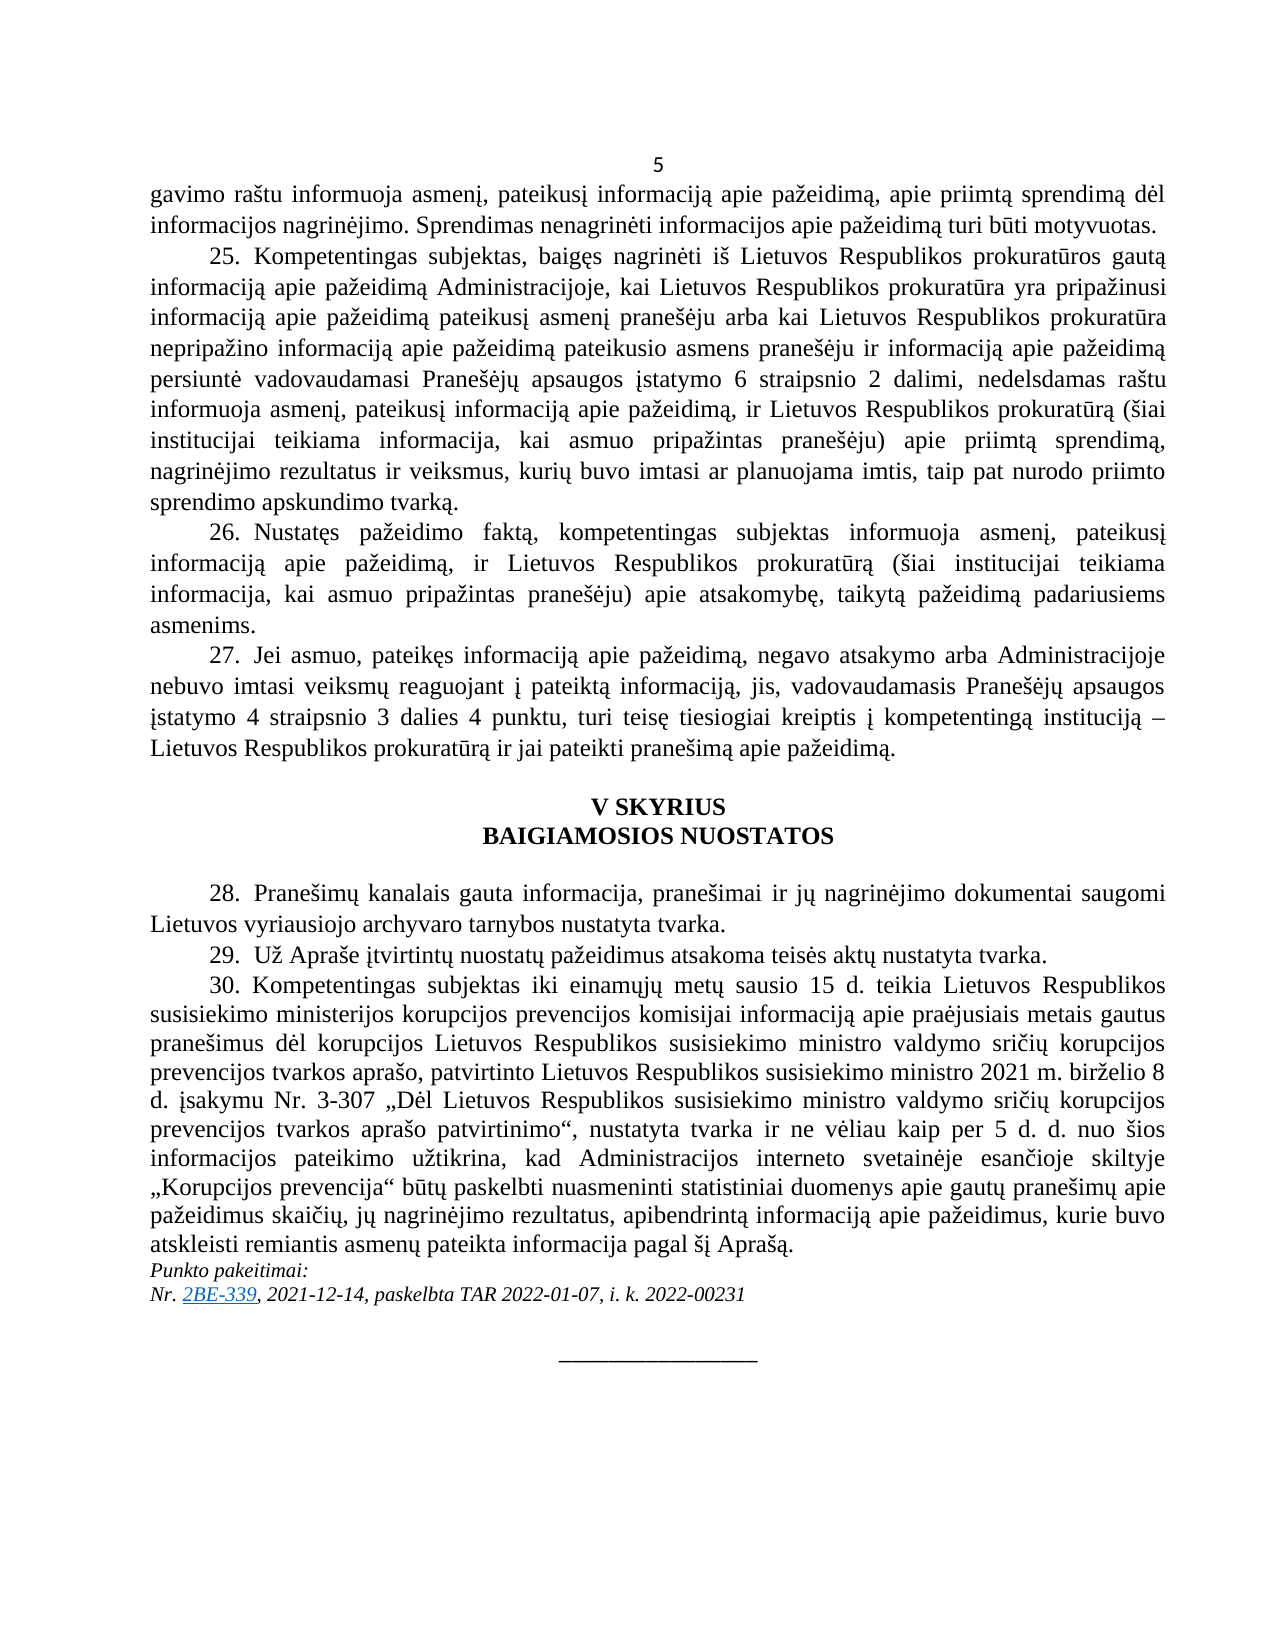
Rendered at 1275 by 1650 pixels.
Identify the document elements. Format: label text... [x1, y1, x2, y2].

text 25. Kompetentingas subjektas, baigęs nagrinėti iš Lietuvos Respublikos prokuratūros gautą informaciją apie pažeidimą Administracijoje, kai Lietuvos Respublikos prokuratūra yra pripažinusi informaciją apie pažeidimą pateikusį asmenį pranešėju arba kai Lietuvos Respublikos prokuratūra nepripažino informaciją apie pažeidimą pateikusio asmens pranešėju ir informaciją apie pažeidimą persiuntė vadovaudamasi Pranešėjų apsaugos įstatymo 6 straipsnio 2 dalimi, nedelsdamas raštu informuoja asmenį, pateikusį informaciją apie pažeidimą, ir Lietuvos Respublikos prokuratūrą (šiai institucijai teikiama informacija, kai asmuo pripažintas pranešėju) apie priimtą sprendimą, nagrinėjimo rezultatus ir veiksmus, kurių buvo imtasi ar planuojama imtis, taip pat nurodo priimto sprendimo apskundimo tvarką. [150, 241, 1167, 516]
text 27. Jei asmuo, pateikęs informaciją apie pažeidimą, negavo atsakymo arba Administracijoje nebuvo imtasi veiksmų reaguojant į pateiktą informaciją, jis, vadovaudamasis Pranešėjų apsaugos įstatymo 4 straipsnio 3 dalies 4 punktu, turi teisę tiesiogiai kreiptis į kompetentingą instituciją – Lietuvos Respublikos prokuratūrą ir jai pateikti pranešimą apie pažeidimą. [150, 640, 1166, 761]
text gavimo raštu informuoja asmenį, pateikusį informaciją apie pažeidimą, apie priimtą sprendimą dėl informacijos nagrinėjimo. Sprendimas nenagrinėti informacijos apie pažeidimą turi būti motyvuotas. [150, 179, 1167, 239]
text 30. Kompetentingas subjektas iki einamųjų metų sausio 15 d. teikia Lietuvos Respublikos susisiekimo ministerijos korupcijos prevencijos komisijai informaciją apie praėjusiais metais gautus pranešimus dėl korupcijos Lietuvos Respublikos susisiekimo ministro valdymo sričių korupcijos prevencijos tvarkos aprašo, patvirtinto Lietuvos Respublikos susisiekimo ministro 2021 m. birželio 8 d. įsakymu Nr. 3-307 „Dėl Lietuvos Respublikos susisiekimo ministro valdymo sričių korupcijos prevencijos tvarkos aprašo patvirtinimo“, nustatyta tvarka ir ne vėliau kaip per 5 d. d. nuo šios informacijos pateikimo užtikrina, kad Administracijos interneto svetainėje esančioje skiltyje „Korupcijos prevencija“ būtų paskelbti nuasmeninti statistiniai duomenys apie gautų pranešimų apie pažeidimus skaičių, jų nagrinėjimo rezultatus, apibendrintą informaciją apie pažeidimus, kurie buvo atskleisti remiantis asmenų pateikta informacija pagal šį Aprašą. [150, 971, 1167, 1258]
text Punkto pakeitimai: [150, 1258, 1167, 1282]
text Nr. 2BE-339, 2021-12-14, paskelbta TAR 2022-01-07, i. k. 2022-00231 [150, 1282, 1167, 1306]
text 28. Pranešimų kanalais gauta informacija, pranešimai ir jų nagrinėjimo dokumentai saugomi Lietuvos vyriausiojo archyvaro tarnybos nustatyta tvarka. [150, 878, 1166, 938]
text 29. Už Apraše įtvirtintų nuostatų pažeidimus atsakoma teisės aktų nustatyta tvarka. [150, 940, 1166, 968]
text BAIGIAMOSIOS NUOSTATOS [150, 821, 1167, 849]
text V Skyrius [150, 792, 1167, 821]
text ________________ [150, 1335, 1167, 1365]
text 26. Nustatęs pažeidimo faktą, kompetentingas subjektas informuoja asmenį, pateikusį informaciją apie pažeidimą, ir Lietuvos Respublikos prokuratūrą (šiai institucijai teikiama informacija, kai asmuo pripažintas pranešėju) apie atsakomybę, taikytą pažeidimą padariusiems asmenims. [150, 517, 1167, 638]
